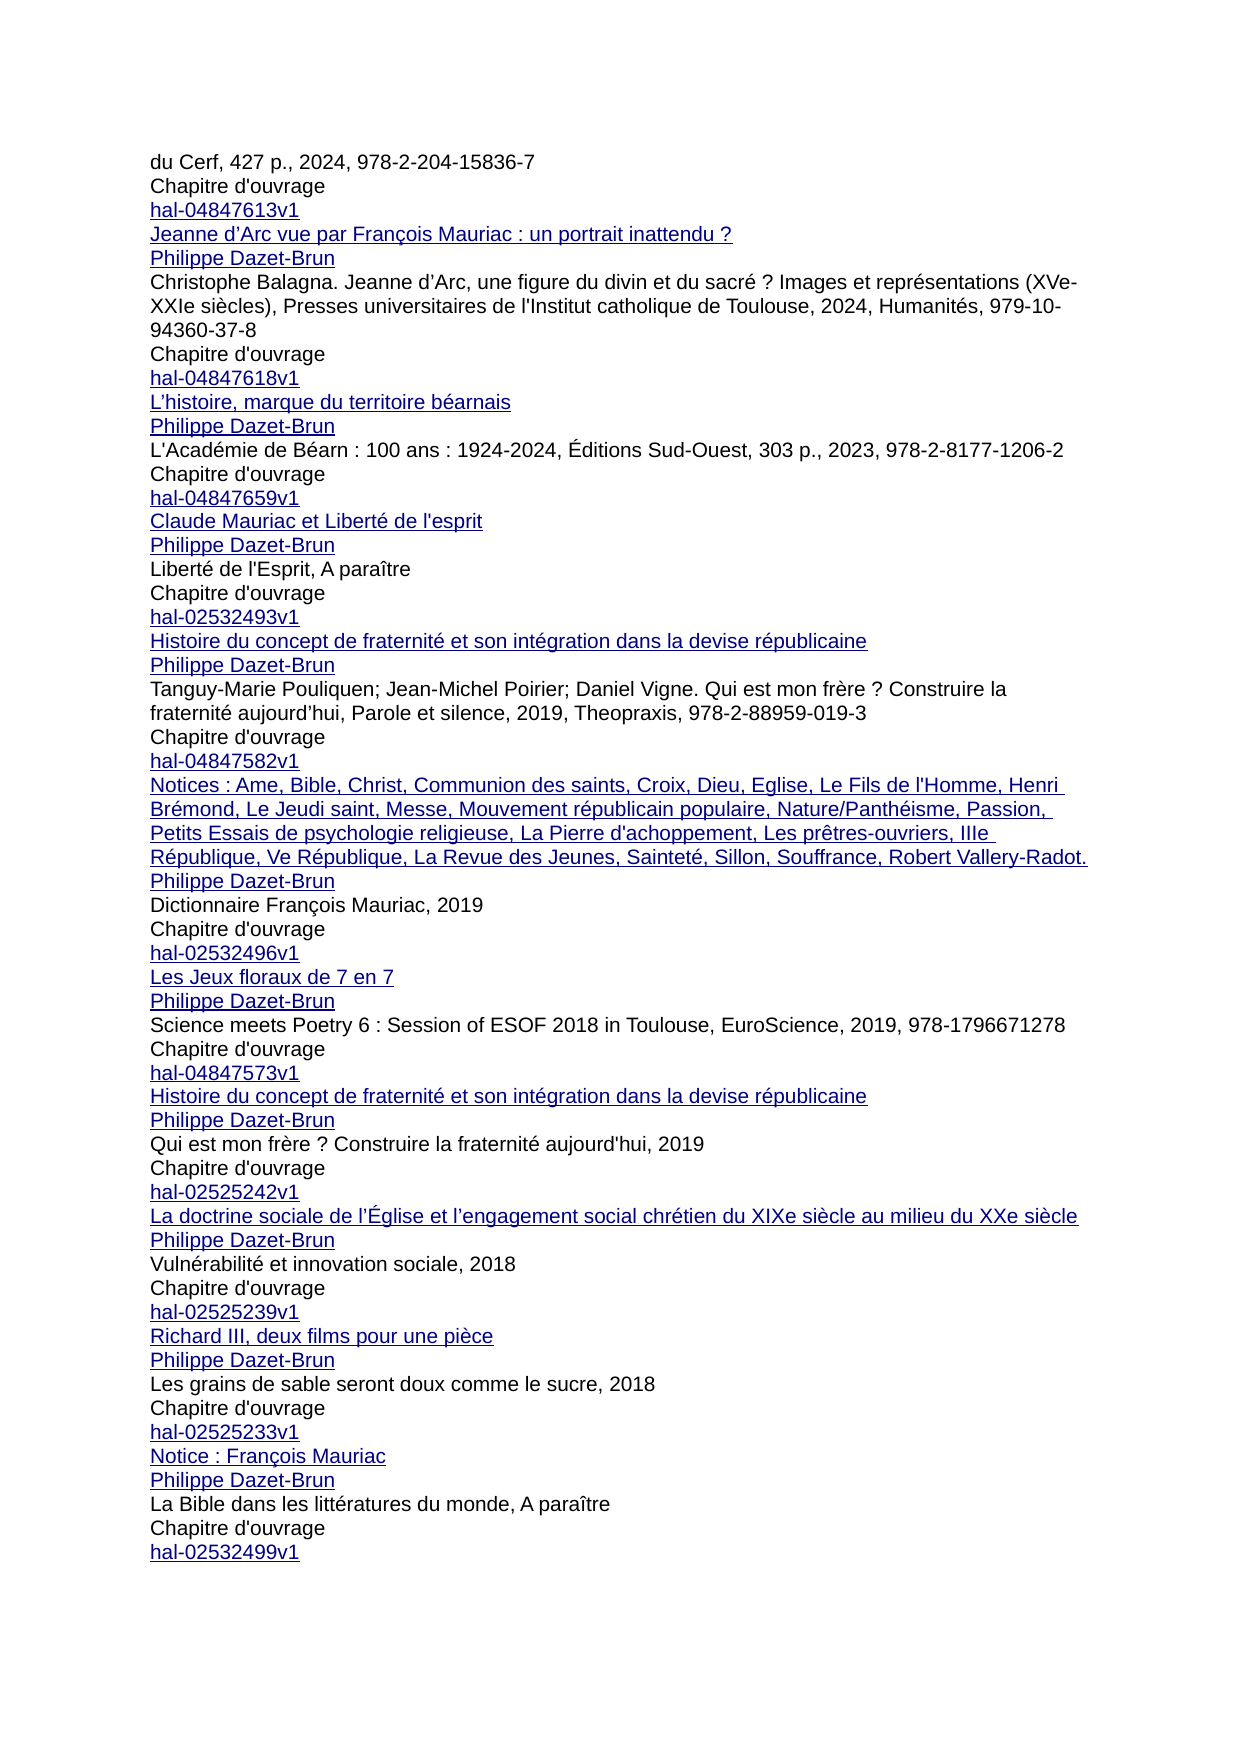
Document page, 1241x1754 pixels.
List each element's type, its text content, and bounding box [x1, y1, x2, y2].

table_cell Claude Mauriac et Liberté de l'esprit Philippe Dazet-Brun Liberté de l'Esprit, A paraître Chapitre d'ouvrage hal-02532493v1 [150, 509, 1090, 629]
table_cell Histoire du concept de fraternité et son intégration dans la devise républicaine Philippe Dazet-Brun Tanguy-Marie Pouliquen; Jean-Michel Poirier; Daniel Vigne. Qui est mon frère ? Construire la fraternité aujourd’hui, Parole et silence, 2019, Theopraxis, 978-2-88959-019-3 Chapitre d'ouvrage hal-04847582v1 [150, 629, 1090, 773]
table_header La protestation de monseigneur Saliège d’août 1942 : l’inspiration d’une lettre Philippe Dazet-Brun Les hérauts de la Résistance catholique. Quatre-vingts ans après la Lettre de Mgr Saliège, Éditions du Cerf, 427 p., 2024, 978-2-204-15836-7 Chapitre d'ouvrage hal-04847613v1 [150, 150, 1090, 222]
table_cell La doctrine sociale de l’Église et l’engagement social chrétien du XIXe siècle au milieu du XXe siècle Philippe Dazet-Brun Vulnérabilité et innovation sociale, 2018 Chapitre d'ouvrage hal-02525239v1 [150, 1204, 1090, 1324]
table_cell Notices : Ame, Bible, Christ, Communion des saints, Croix, Dieu, Eglise, Le Fils de l'Homme, Henri Brémond, Le Jeudi saint, Messe, Mouvement républicain populaire, Nature/Panthéisme, Passion, Petits Essais de psychologie religieuse, La Pierre d'achoppement, Les prêtres-ouvriers, IIIe République, Ve République, La Revue des Jeunes, Sainteté, Sillon, Souffrance, Robert Vallery-Radot. Philippe Dazet-Brun Dictionnaire François Mauriac, 2019 Chapitre d'ouvrage hal-02532496v1 [150, 773, 1090, 964]
table_cell Jeanne d’Arc vue par François Mauriac : un portrait inattendu ? Philippe Dazet-Brun Christophe Balagna. Jeanne d’Arc, une figure du divin et du sacré ? Images et représentations (XVe-XXIe siècles), Presses universitaires de l'Institut catholique de Toulouse, 2024, Humanités, 979-10-94360-37-8 Chapitre d'ouvrage hal-04847618v1 [150, 222, 1090, 389]
table_cell Notice : François Mauriac Philippe Dazet-Brun La Bible dans les littératures du monde, A paraître Chapitre d'ouvrage hal-02532499v1 [150, 1444, 1090, 1563]
table_cell Les Jeux floraux de 7 en 7 Philippe Dazet-Brun Science meets Poetry 6 : Session of ESOF 2018 in Toulouse, EuroScience, 2019, 978-1796671278 Chapitre d'ouvrage hal-04847573v1 [150, 965, 1090, 1084]
table_cell L’histoire, marque du territoire béarnais Philippe Dazet-Brun L'Académie de Béarn : 100 ans : 1924-2024, Éditions Sud-Ouest, 303 p., 2023, 978-2-8177-1206-2 Chapitre d'ouvrage hal-04847659v1 [150, 390, 1090, 509]
table_cell Richard III, deux films pour une pièce Philippe Dazet-Brun Les grains de sable seront doux comme le sucre, 2018 Chapitre d'ouvrage hal-02525233v1 [150, 1324, 1090, 1444]
table_cell Histoire du concept de fraternité et son intégration dans la devise républicaine Philippe Dazet-Brun Qui est mon frère ? Construire la fraternité aujourd'hui, 2019 Chapitre d'ouvrage hal-02525242v1 [150, 1084, 1090, 1204]
